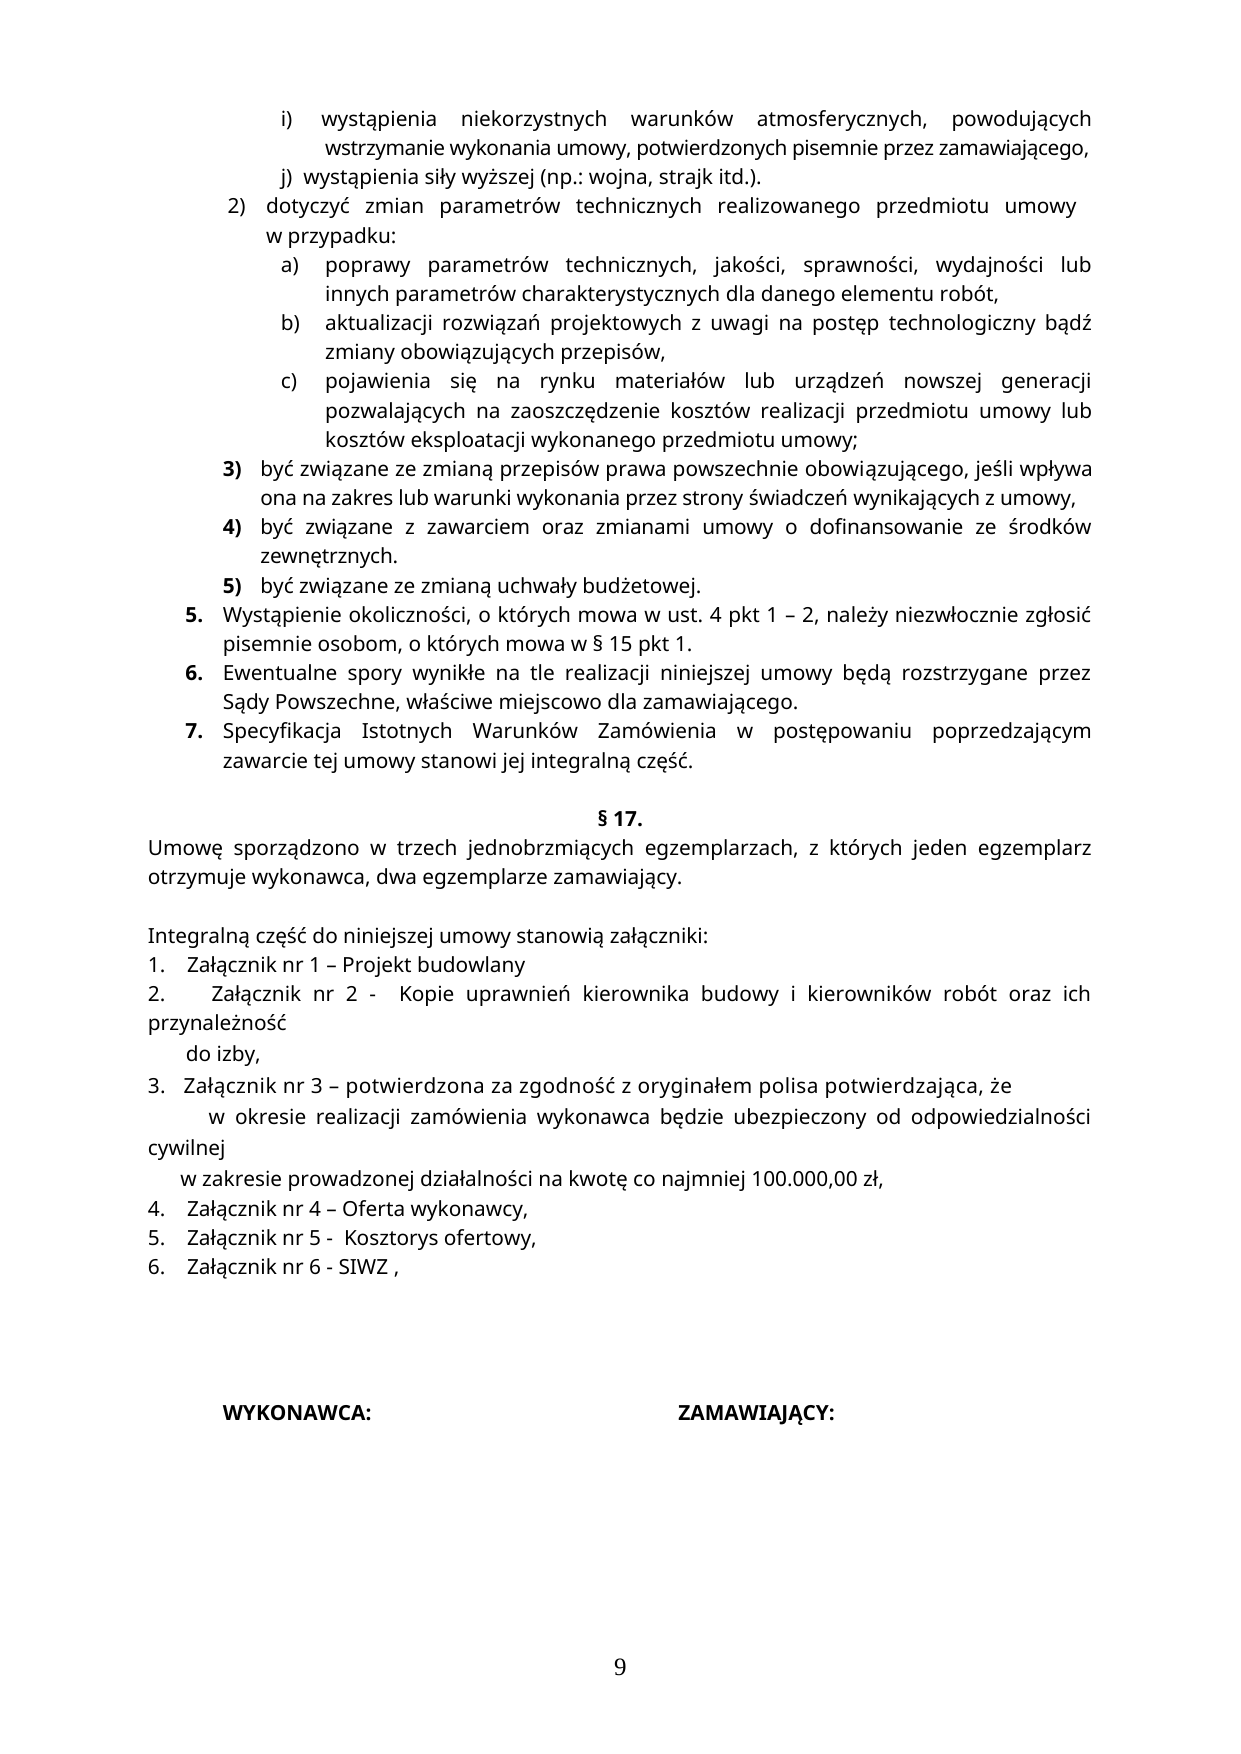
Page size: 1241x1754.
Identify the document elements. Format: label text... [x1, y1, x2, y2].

text w zakresie prowadzonej działalności na kwotę co najmniej 100.000,00 zł, [148, 1162, 1092, 1193]
list wystąpienia siły wyższej (np.: wojna, strajk itd.). [281, 162, 1092, 191]
list być związane ze zmianą przepisów prawa powszechnie obowiązującego, jeśli wpływa ona na zakres lub warunki wykonania przez strony świadczeń wynikających z umowy, [223, 453, 1092, 512]
list Wystąpienie okoliczności, o których mowa w ust. 4 pkt 1 – 2, należy niezwłocznie zgłosić pisemnie osobom, o których mowa w § 15 pkt 1. [185, 599, 1092, 657]
list dotyczyć zmian parametrów technicznych realizowanego przedmiotu umowy w przypadku: [236, 191, 1092, 249]
text 3. Załącznik nr 3 – potwierdzona za zgodność z oryginałem polisa potwierdzająca, że [148, 1068, 1092, 1099]
text § 17. [148, 803, 1092, 832]
list Specyfikacja Istotnych Warunków Zamówienia w postępowaniu poprzedzającym zawarcie tej umowy stanowi jej integralną część. [185, 716, 1092, 774]
text w okresie realizacji zamówienia wykonawca będzie ubezpieczony od odpowiedzialności cywilnej [148, 1099, 1092, 1162]
list poprawy parametrów technicznych, jakości, sprawności, wydajności lub innych parametrów charakterystycznych dla danego elementu robót, [281, 249, 1092, 307]
text 1. Załącznik nr 1 – Projekt budowlany [148, 949, 1092, 978]
list wystąpienia niekorzystnych warunków atmosferycznych, powodujących wstrzymanie wykonania umowy, potwierdzonych pisemnie przez zamawiającego, [281, 103, 1092, 162]
text 4. Załącznik nr 4 – Oferta wykonawcy, [148, 1193, 1092, 1222]
text Umowę sporządzono w trzech jednobrzmiących egzemplarzach, z których jeden egzemplarz otrzymuje wykonawca, dwa egzemplarze zamawiający. [148, 832, 1092, 891]
text 6. Załącznik nr 6 - SIWZ , [148, 1251, 1092, 1280]
list aktualizacji rozwiązań projektowych z uwagi na postęp technologiczny bądź zmiany obowiązujących przepisów, [281, 307, 1092, 366]
text Integralną część do niniejszej umowy stanowią załączniki: [148, 920, 1092, 949]
text 2. Załącznik nr 2 - Kopie uprawnień kierownika budowy i kierowników robót oraz ich przynależność [148, 978, 1092, 1037]
list Ewentualne spory wynikłe na tle realizacji niniejszej umowy będą rozstrzygane przez Sądy Powszechne, właściwe miejscowo dla zamawiającego. [185, 657, 1092, 716]
text do izby, [148, 1037, 1092, 1068]
text 5. Załącznik nr 5 - Kosztorys ofertowy, [148, 1222, 1092, 1251]
list być związane ze zmianą uchwały budżetowej. [223, 570, 1092, 599]
list być związane z zawarciem oraz zmianami umowy o dofinansowanie ze środków zewnętrznych. [223, 512, 1092, 570]
list pojawienia się na rynku materiałów lub urządzeń nowszej generacji pozwalających na zaoszczędzenie kosztów realizacji przedmiotu umowy lub kosztów eksploatacji wykonanego przedmiotu umowy; [281, 366, 1092, 453]
text WYKONAWCA: ZAMAWIAJĄCY: [148, 1397, 1092, 1426]
